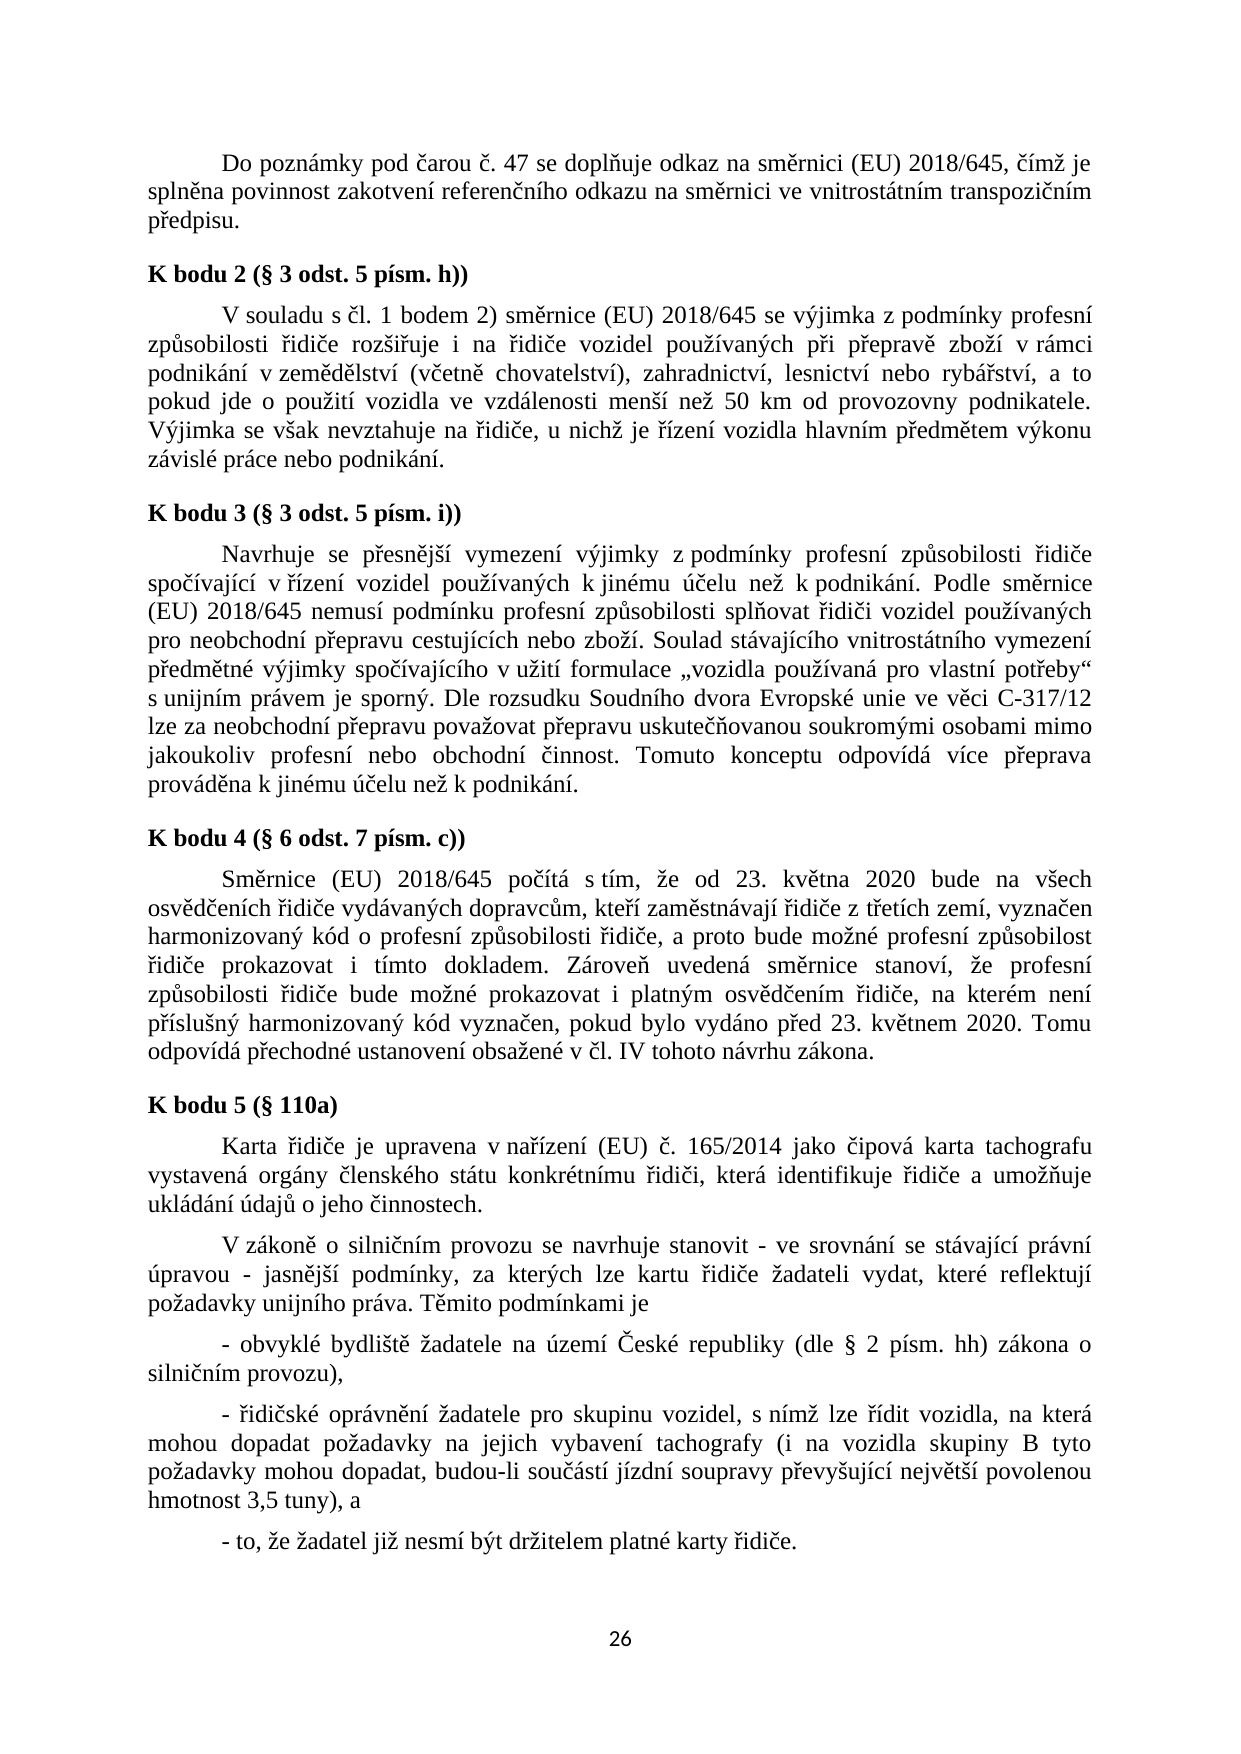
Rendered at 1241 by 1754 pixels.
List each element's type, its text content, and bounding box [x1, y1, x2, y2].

text Navrhuje se přesnější vymezení výjimky z podmínky profesní způsobilosti řidiče spočívající v řízení vozidel používaných k jinému účelu než k podnikání. Podle směrnice (EU) 2018/645 nemusí podmínku profesní způsobilosti splňovat řidiči vozidel používaných pro neobchodní přepravu cestujících nebo zboží. Soulad stávajícího vnitrostátního vymezení předmětné výjimky spočívajícího v užití formulace „vozidla používaná pro vlastní potřeby“ s unijním právem je sporný. Dle rozsudku Soudního dvora Evropské unie ve věci C-317/12 lze za neobchodní přepravu považovat přepravu uskutečňovanou soukromými osobami mimo jakoukoliv profesní nebo obchodní činnost. Tomuto konceptu odpovídá více přeprava prováděna k jinému účelu než k podnikání. [148, 539, 1093, 798]
text Karta řidiče je upravena v nařízení (EU) č. 165/2014 jako čipová karta tachografu vystavená orgány členského státu konkrétnímu řidiči, která identifikuje řidiče a umožňuje ukládání údajů o jeho činnostech. [148, 1131, 1093, 1218]
text K bodu 5 (§ 110a) [148, 1090, 1093, 1119]
text K bodu 3 (§ 3 odst. 5 písm. i)) [148, 498, 1093, 526]
text K bodu 2 (§ 3 odst. 5 písm. h)) [148, 259, 1093, 288]
text - to, že žadatel již nesmí být držitelem platné karty řidiče. [148, 1526, 1093, 1555]
text V souladu s čl. 1 bodem 2) směrnice (EU) 2018/645 se výjimka z podmínky profesní způsobilosti řidiče rozšiřuje i na řidiče vozidel používaných při přepravě zboží v rámci podnikání v zemědělství (včetně chovatelství), zahradnictví, lesnictví nebo rybářství, a to pokud jde o použití vozidla ve vzdálenosti menší než 50 km od provozovny podnikatele. Výjimka se však nevztahuje na řidiče, u nichž je řízení vozidla hlavním předmětem výkonu závislé práce nebo podnikání. [148, 300, 1093, 473]
text - obvyklé bydliště žadatele na území České republiky (dle § 2 písm. hh) zákona o silničním provozu), [148, 1329, 1093, 1386]
text - řidičské oprávnění žadatele pro skupinu vozidel, s nímž lze řídit vozidla, na která mohou dopadat požadavky na jejich vybavení tachografy (i na vozidla skupiny B tyto požadavky mohou dopadat, budou-li součástí jízdní soupravy převyšující největší povolenou hmotnost 3,5 tuny), a [148, 1399, 1093, 1514]
text Směrnice (EU) 2018/645 počítá s tím, že od 23. května 2020 bude na všech osvědčeních řidiče vydávaných dopravcům, kteří zaměstnávají řidiče z třetích zemí, vyznačen harmonizovaný kód o profesní způsobilosti řidiče, a proto bude možné profesní způsobilost řidiče prokazovat i tímto dokladem. Zároveň uvedená směrnice stanoví, že profesní způsobilosti řidiče bude možné prokazovat i platným osvědčením řidiče, na kterém není příslušný harmonizovaný kód vyznačen, pokud bylo vydáno před 23. květnem 2020. Tomu odpovídá přechodné ustanovení obsažené v čl. IV tohoto návrhu zákona. [148, 864, 1093, 1065]
text Do poznámky pod čarou č. 47 se doplňuje odkaz na směrnici (EU) 2018/645, čímž je splněna povinnost zakotvení referenčního odkazu na směrnici ve vnitrostátním transpozičním předpisu. [148, 148, 1093, 234]
text K bodu 4 (§ 6 odst. 7 písm. c)) [148, 823, 1093, 851]
text V zákoně o silničním provozu se navrhuje stanovit - ve srovnání se stávající právní úpravou - jasnější podmínky, za kterých lze kartu řidiče žadateli vydat, které reflektují požadavky unijního práva. Těmito podmínkami je [148, 1230, 1093, 1316]
